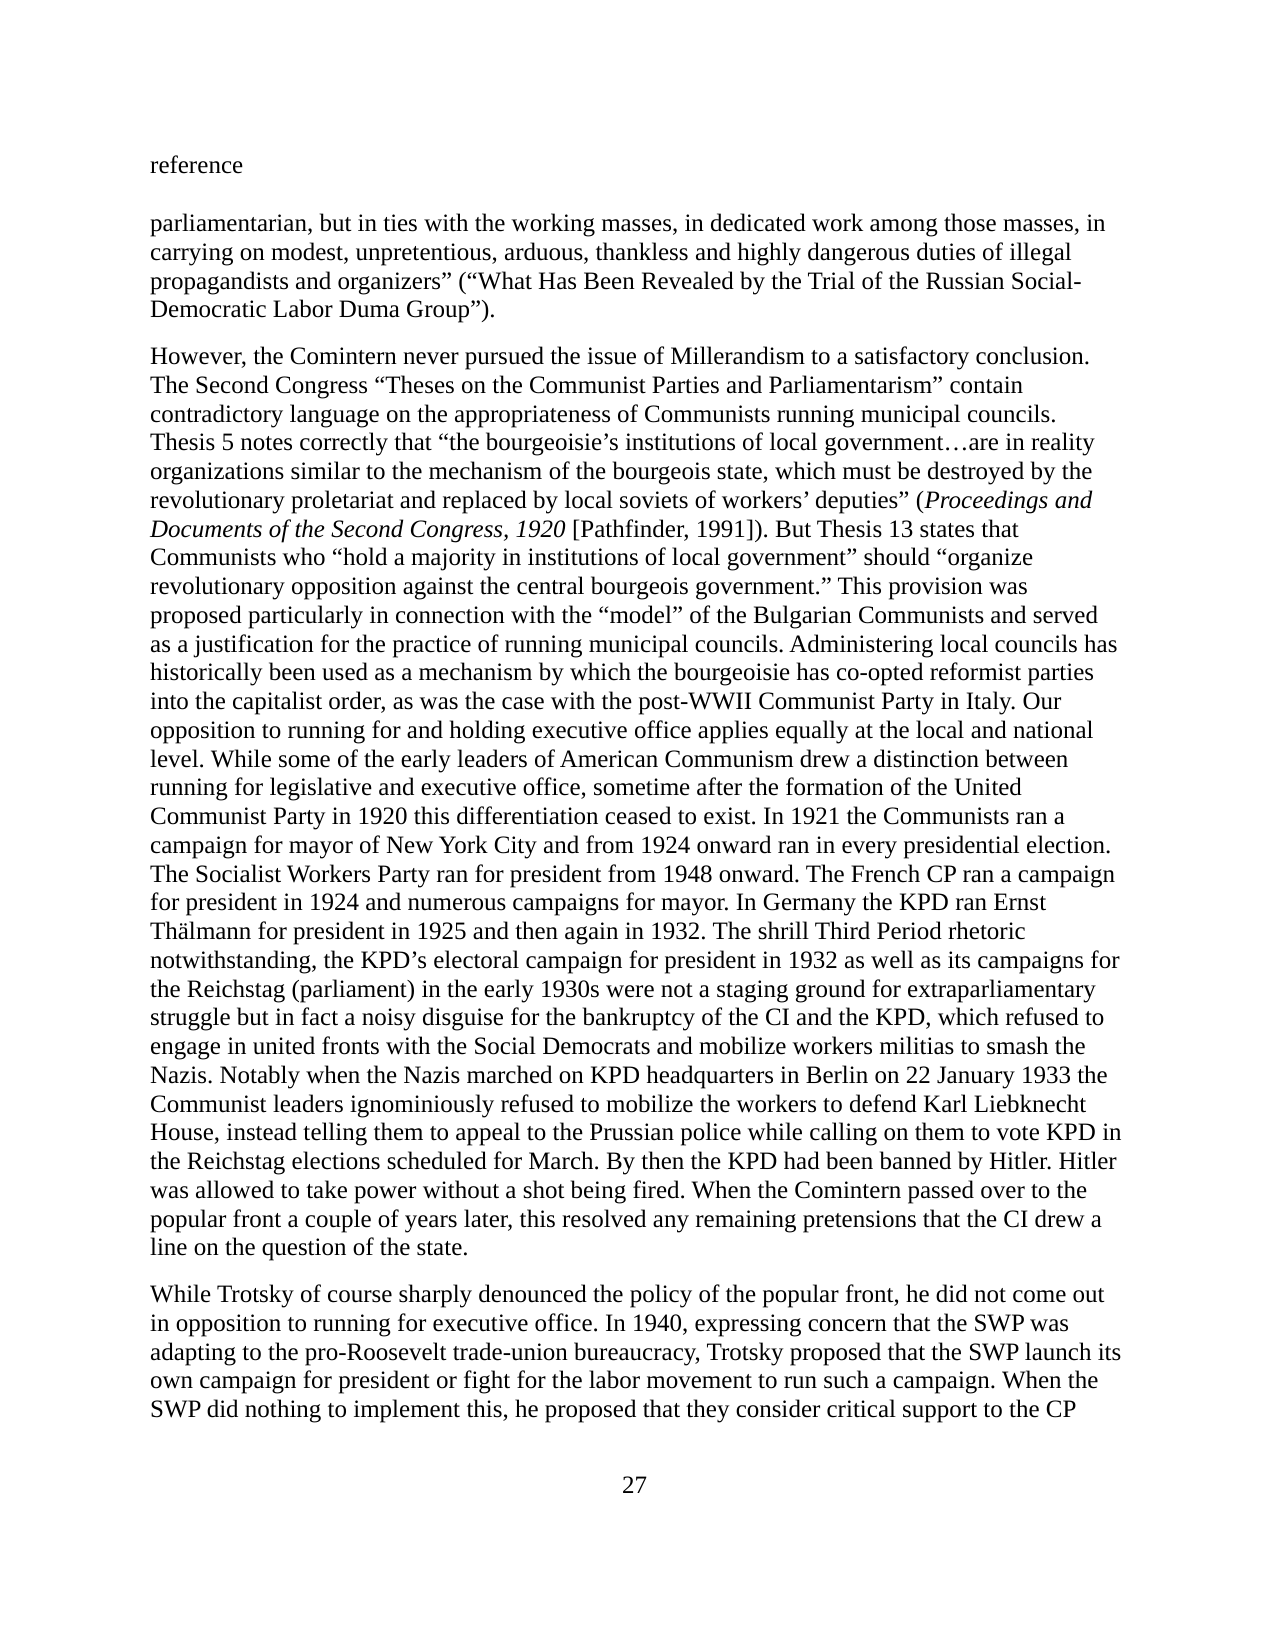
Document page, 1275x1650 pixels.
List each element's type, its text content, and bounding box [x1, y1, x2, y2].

text parliamentarian, but in ties with the working masses, in dedicated work among those masses, in carrying on modest, unpretentious, arduous, thankless and highly dangerous duties of illegal propagandists and organizers” (“What Has Been Revealed by the Trial of the Russian Social-Democratic Labor Duma Group”). [150, 208, 1125, 323]
text While Trotsky of course sharply denounced the policy of the popular front, he did not come out in opposition to running for executive office. In 1940, expressing concern that the SWP was adapting to the pro-Roosevelt trade-union bureaucracy, Trotsky proposed that the SWP launch its own campaign for president or fight for the labor movement to run such a campaign. When the SWP did nothing to implement this, he proposed that they consider critical support to the CP [150, 1279, 1125, 1423]
text However, the Comintern never pursued the issue of Millerandism to a satisfactory conclusion. The Second Congress “Theses on the Communist Parties and Parliamentarism” contain contradictory language on the appropriateness of Communists running municipal councils. Thesis 5 notes correctly that “the bourgeoisie’s institutions of local government…are in reality organizations similar to the mechanism of the bourgeois state, which must be destroyed by the revolutionary proletariat and replaced by local soviets of workers’ deputies” (Proceedings and Documents of the Second Congress, 1920 [Pathfinder, 1991]). But Thesis 13 states that Communists who “hold a majority in institutions of local government” should “organize revolutionary opposition against the central bourgeois government.” This provision was proposed particularly in connection with the “model” of the Bulgarian Communists and served as a justification for the practice of running municipal councils. Administering local councils has historically been used as a mechanism by which the bourgeoisie has co-opted reformist parties into the capitalist order, as was the case with the post-WWII Communist Party in Italy. Our opposition to running for and holding executive office applies equally at the local and national level. While some of the early leaders of American Communism drew a distinction between running for legislative and executive office, sometime after the formation of the United Communist Party in 1920 this differentiation ceased to exist. In 1921 the Communists ran a campaign for mayor of New York City and from 1924 onward ran in every presidential election. The Socialist Workers Party ran for president from 1948 onward. The French CP ran a campaign for president in 1924 and numerous campaigns for mayor. In Germany the KPD ran Ernst Thälmann for president in 1925 and then again in 1932. The shrill Third Period rhetoric notwithstanding, the KPD’s electoral campaign for president in 1932 as well as its campaigns for the Reichstag (parliament) in the early 1930s were not a staging ground for extraparliamentary struggle but in fact a noisy disguise for the bankruptcy of the CI and the KPD, which refused to engage in united fronts with the Social Democrats and mobilize workers militias to smash the Nazis. Notably when the Nazis marched on KPD headquarters in Berlin on 22 January 1933 the Communist leaders ignominiously refused to mobilize the workers to defend Karl Liebknecht House, instead telling them to appeal to the Prussian police while calling on them to vote KPD in the Reichstag elections scheduled for March. By then the KPD had been banned by Hitler. Hitler was allowed to take power without a shot being fired. When the Comintern passed over to the popular front a couple of years later, this resolved any remaining pretensions that the CI drew a line on the question of the state. [150, 341, 1125, 1261]
